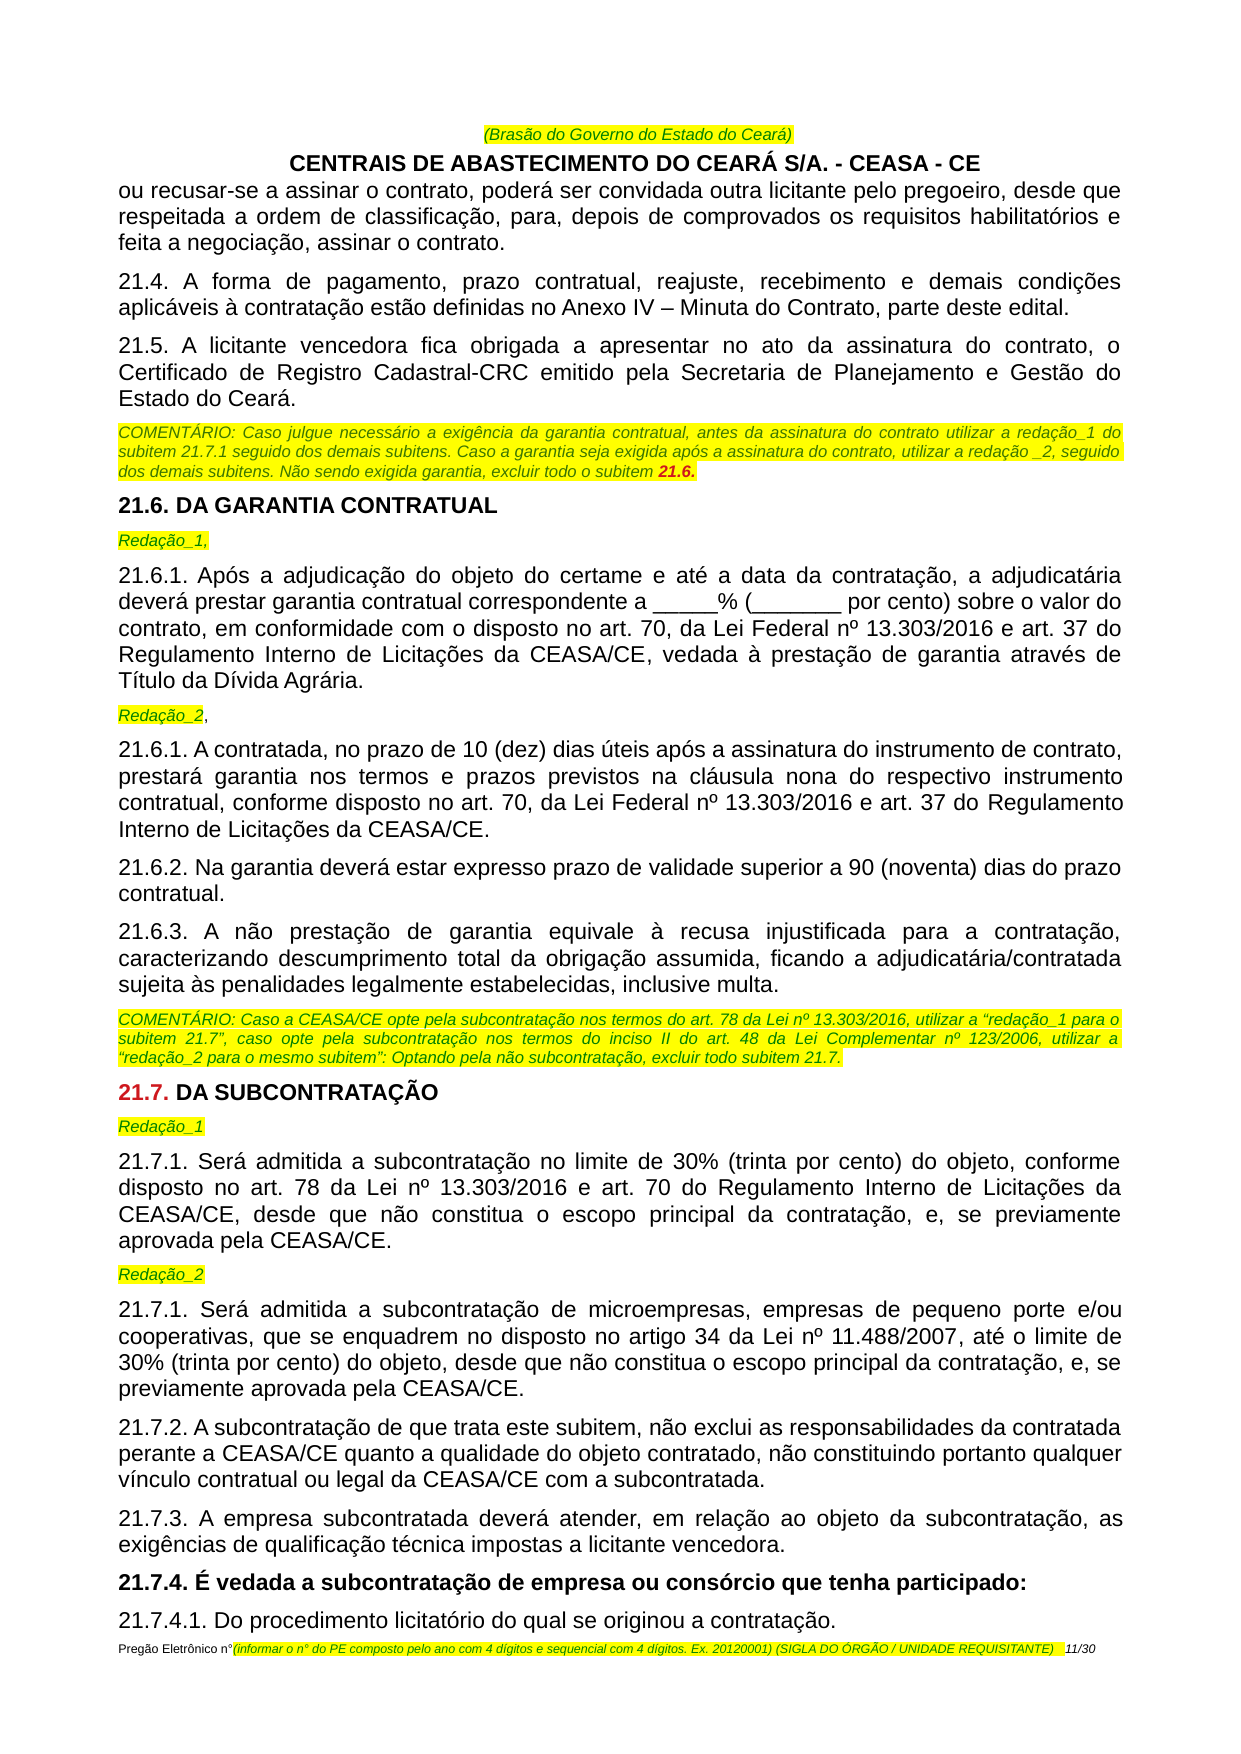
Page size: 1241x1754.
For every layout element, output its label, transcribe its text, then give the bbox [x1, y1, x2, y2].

text 21.6.2. Na garantia deverá estar expresso prazo de validade superior a 90 (noventa) dias do prazo contratual. [118, 854, 1122, 906]
text 21.6.1. Após a adjudicação do objeto do certame e até a data da contratação, a adjudicatária deverá prestar garantia contratual correspondente a _____% (_______ por cento) sobre o valor do contrato, em conformidade com o disposto no art. 70, da Lei Federal nº 13.303/2016 e art. 37 do Regulamento Interno de Licitações da CEASA/CE, vedada à prestação de garantia através de Título da Dívida Agrária. [118, 562, 1122, 693]
text COMENTÁRIO: Caso a CEASA/CE opte pela subcontratação nos termos do art. 78 da Lei nº 13.303/2016, utilizar a “redação_1 para o subitem 21.7”, caso opte pela subcontratação nos termos do inciso II do art. 48 da Lei Complementar nº 123/2006, utilizar a “redação_2 para o mesmo subitem”: Optando pela não subcontratação, excluir todo subitem 21.7. [118, 1009, 1122, 1067]
text 21.7.1. Será admitida a subcontratação no limite de 30% (trinta por cento) do objeto, conforme disposto no art. 78 da Lei nº 13.303/2016 e art. 70 do Regulamento Interno de Licitações da CEASA/CE, desde que não constitua o escopo principal da contratação, e, se previamente aprovada pela CEASA/CE. [118, 1148, 1122, 1253]
text 21.5. A licitante vencedora fica obrigada a apresentar no ato da assinatura do contrato, o Certificado de Registro Cadastral-CRC emitido pela Secretaria de Planejamento e Gestão do Estado do Ceará. [118, 332, 1122, 411]
text 21.7.4.1. Do procedimento licitatório do qual se originou a contratação. [118, 1607, 1123, 1634]
text 21.6.3. A não prestação de garantia equivale à recusa injustificada para a contratação, caracterizando descumprimento total da obrigação assumida, ficando a adjudicatária/contratada sujeita às penalidades legalmente estabelecidas, inclusive multa. [118, 918, 1122, 997]
text Redação_1, [118, 531, 1123, 550]
text 21.6.1. A contratada, no prazo de 10 (dez) dias úteis após a assinatura do instrumento de contrato, prestará garantia nos termos e prazos previstos na cláusula nona do respectivo instrumento contratual, conforme disposto no art. 70, da Lei Federal nº 13.303/2016 e art. 37 do Regulamento Interno de Licitações da CEASA/CE. [118, 736, 1123, 842]
text COMENTÁRIO: Caso julgue necessário a exigência da garantia contratual, antes da assinatura do contrato utilizar a redação_1 do subitem 21.7.1 seguido dos demais subitens. Caso a garantia seja exigida após a assinatura do contrato, utilizar a redação _2, seguido dos demais subitens. Não sendo exigida garantia, excluir todo o subitem 21.6. [118, 423, 1123, 481]
text Redação_2 [118, 1265, 1122, 1284]
text 21.7.2. A subcontratação de que trata este subitem, não exclui as responsabilidades da contratada perante a CEASA/CE quanto a qualidade do objeto contratado, não constituindo portanto qualquer vínculo contratual ou legal da CEASA/CE com a subcontratada. [118, 1413, 1122, 1493]
text 21.4. A forma de pagamento, prazo contratual, reajuste, recebimento e demais condições aplicáveis à contratação estão definidas no Anexo IV – Minuta do Contrato, parte deste edital. [118, 268, 1122, 320]
text Redação_1 [118, 1117, 1122, 1136]
text ou recusar-se a assinar o contrato, poderá ser convidada outra licitante pelo pregoeiro, desde que respeitada a ordem de classificação, para, depois de comprovados os requisitos habilitatórios e feita a negociação, assinar o contrato. [118, 177, 1122, 256]
text 21.7. DA SUBCONTRATAÇÃO [118, 1079, 1122, 1105]
text 21.6. DA GARANTIA CONTRATUAL [118, 492, 1122, 519]
text 21.7.4. É vedada a subcontratação de empresa ou consórcio que tenha participado: [118, 1569, 1123, 1595]
text 21.7.3. A empresa subcontratada deverá atender, em relação ao objeto da subcontratação, as exigências de qualificação técnica impostas a licitante vencedora. [118, 1504, 1123, 1557]
text 21.7.1. Será admitida a subcontratação de microempresas, empresas de pequeno porte e/ou cooperativas, que se enquadrem no disposto no artigo 34 da Lei nº 11.488/2007, até o limite de 30% (trinta por cento) do objeto, desde que não constitua o escopo principal da contratação, e, se previamente aprovada pela CEASA/CE. [118, 1296, 1122, 1402]
text Redação_2, [118, 705, 1123, 724]
